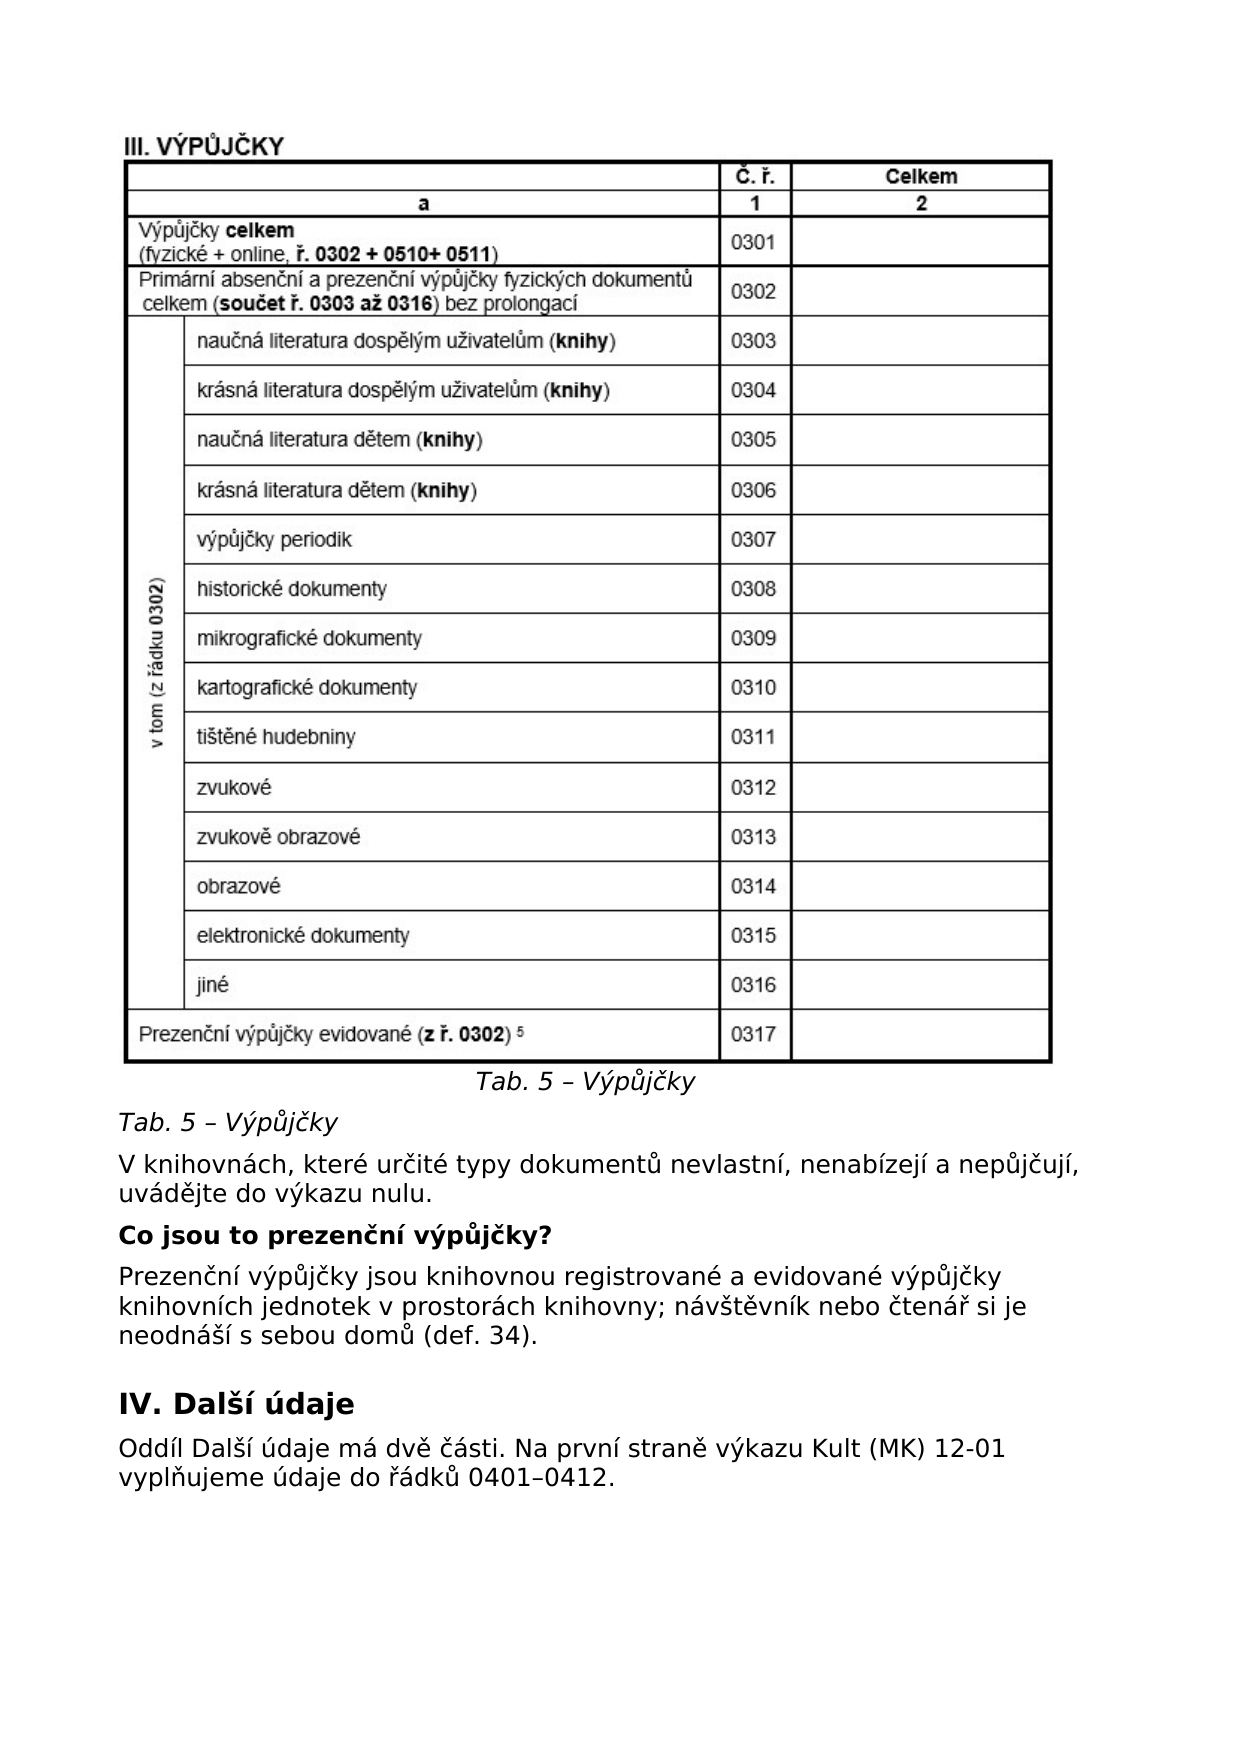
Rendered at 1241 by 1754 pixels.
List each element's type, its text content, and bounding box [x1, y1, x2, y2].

text Tab. 5 – Výpůjčky [118, 1108, 1122, 1137]
text Oddíl Další údaje má dvě části. Na první straně výkazu Kult (MK) 12-01 vyplňujeme údaje do řádků 0401–0412. [118, 1434, 1122, 1492]
text Tab. 5 – Výpůjčky [118, 1067, 1056, 1096]
subtitle IV. Další údaje [118, 1387, 1122, 1421]
picture [118, 130, 1056, 1067]
text Co jsou to prezenční výpůjčky? [118, 1221, 1122, 1250]
text V knihovnách, které určité typy dokumentů nevlastní, nenabízejí a nepůjčují, uvádějte do výkazu nulu. [118, 1150, 1122, 1208]
text Prezenční výpůjčky jsou knihovnou registrované a evidované výpůjčky knihovních jednotek v prostorách knihovny; návštěvník nebo čtenář si je neodnáší s sebou domů (def. 34). [118, 1262, 1122, 1350]
